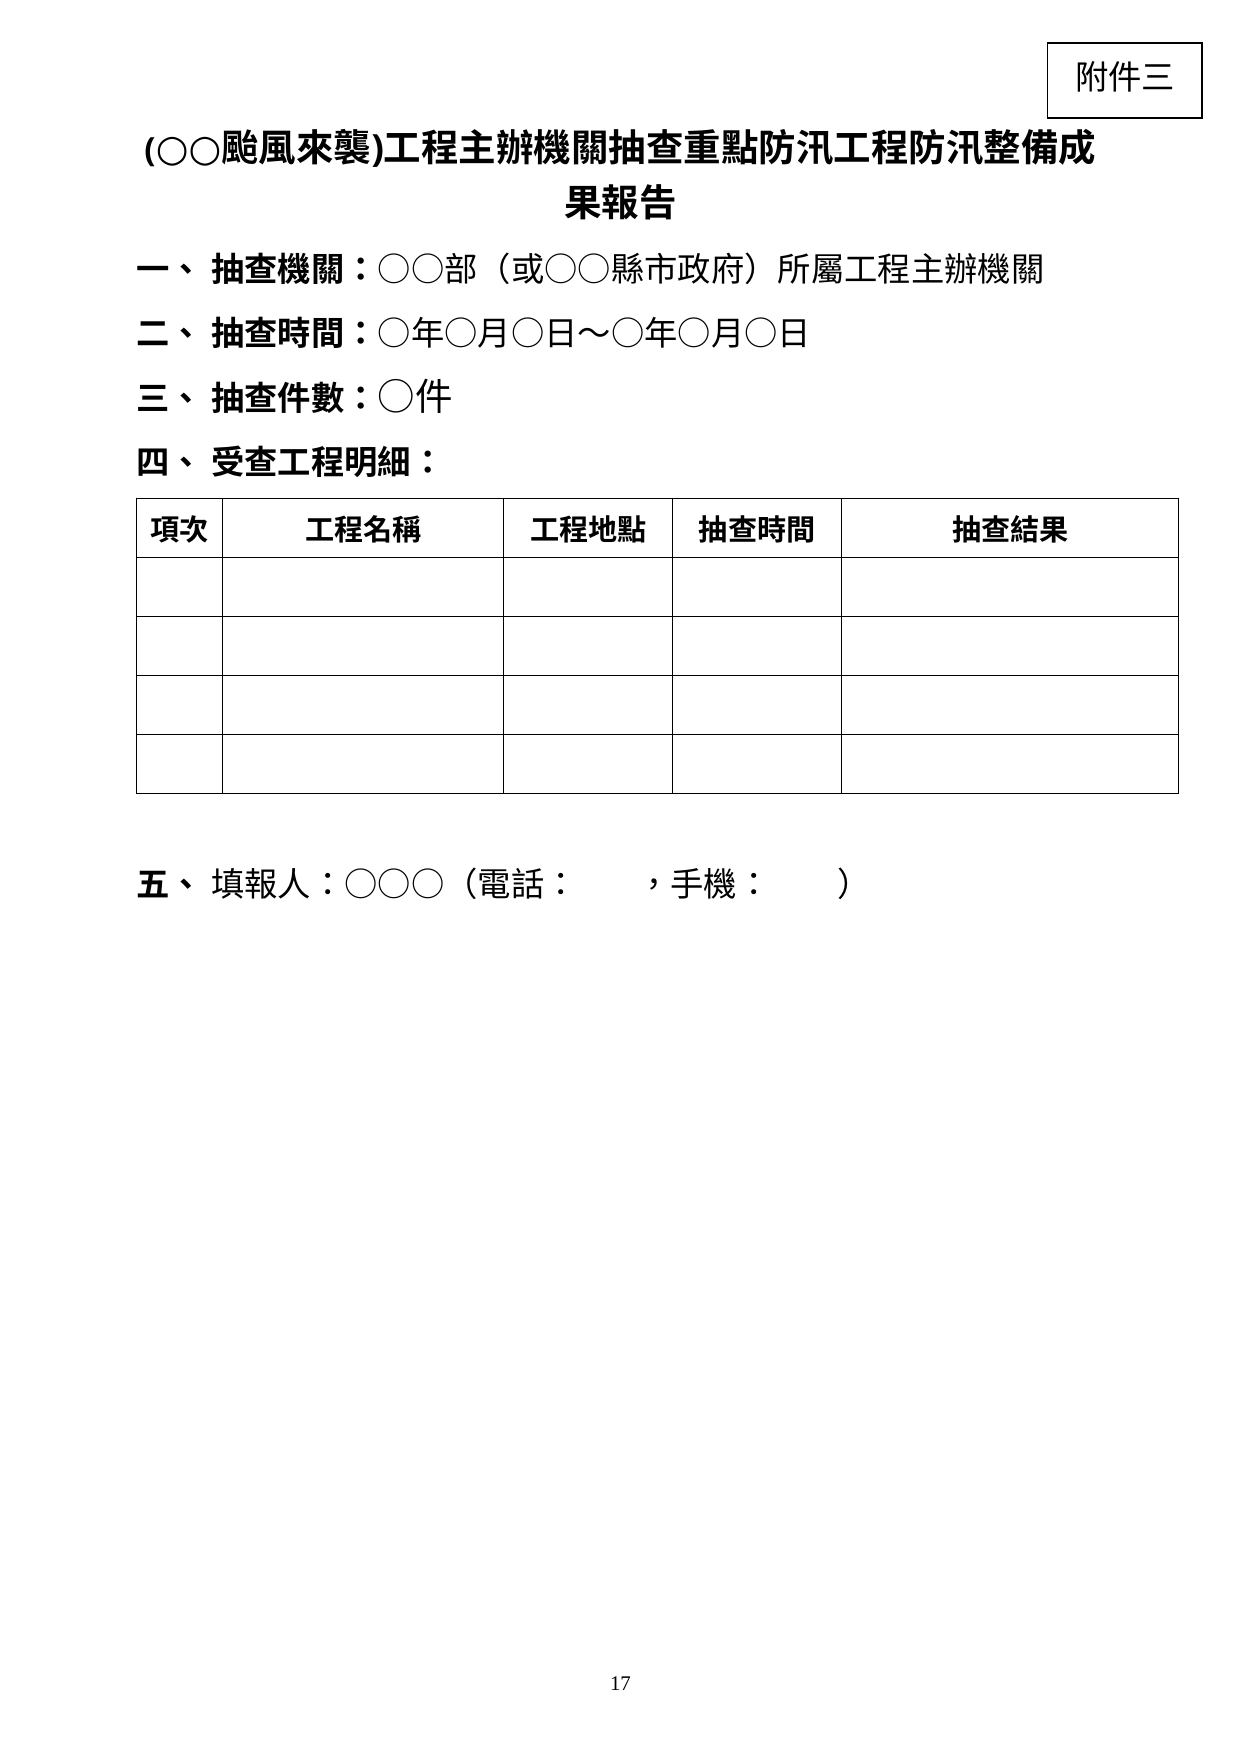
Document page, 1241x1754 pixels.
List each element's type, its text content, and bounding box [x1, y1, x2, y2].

list 受查工程明細： [136, 433, 1104, 485]
table_cell [137, 558, 222, 616]
list 抽查機關：○○部（或○○縣市政府）所屬工程主辦機關 [136, 239, 1104, 291]
text (○○颱風來襲)工程主辦機關抽查重點防汛工程防汛整備成果報告 [136, 118, 1104, 227]
table_cell [223, 558, 503, 616]
table_cell [137, 735, 222, 793]
table_cell [223, 617, 503, 675]
list 抽查時間：○年○月○日～○年○月○日 [136, 304, 1104, 356]
table_cell [673, 735, 841, 793]
table_cell [223, 735, 503, 793]
table_cell [137, 676, 222, 734]
table_cell [673, 558, 841, 616]
table_cell [504, 676, 672, 734]
list 填報人：○○○（電話： ，手機： ） [136, 858, 1104, 906]
table_header 工程地點 [504, 499, 672, 557]
table_cell [842, 735, 1178, 793]
table_cell [504, 617, 672, 675]
table_cell [504, 735, 672, 793]
table_cell [673, 617, 841, 675]
table_cell [504, 558, 672, 616]
table_header 抽查時間 [673, 499, 841, 557]
table_header 抽查結果 [842, 499, 1178, 557]
text 附件三 [1062, 51, 1187, 99]
table_header 項次 [137, 499, 222, 557]
table_cell [673, 676, 841, 734]
table_cell [223, 676, 503, 734]
table_header 工程名稱 [223, 499, 503, 557]
table_cell [842, 676, 1178, 734]
table_cell [842, 558, 1178, 616]
list 抽查件數：○件 [136, 368, 1104, 421]
table_cell [137, 617, 222, 675]
table_cell [842, 617, 1178, 675]
